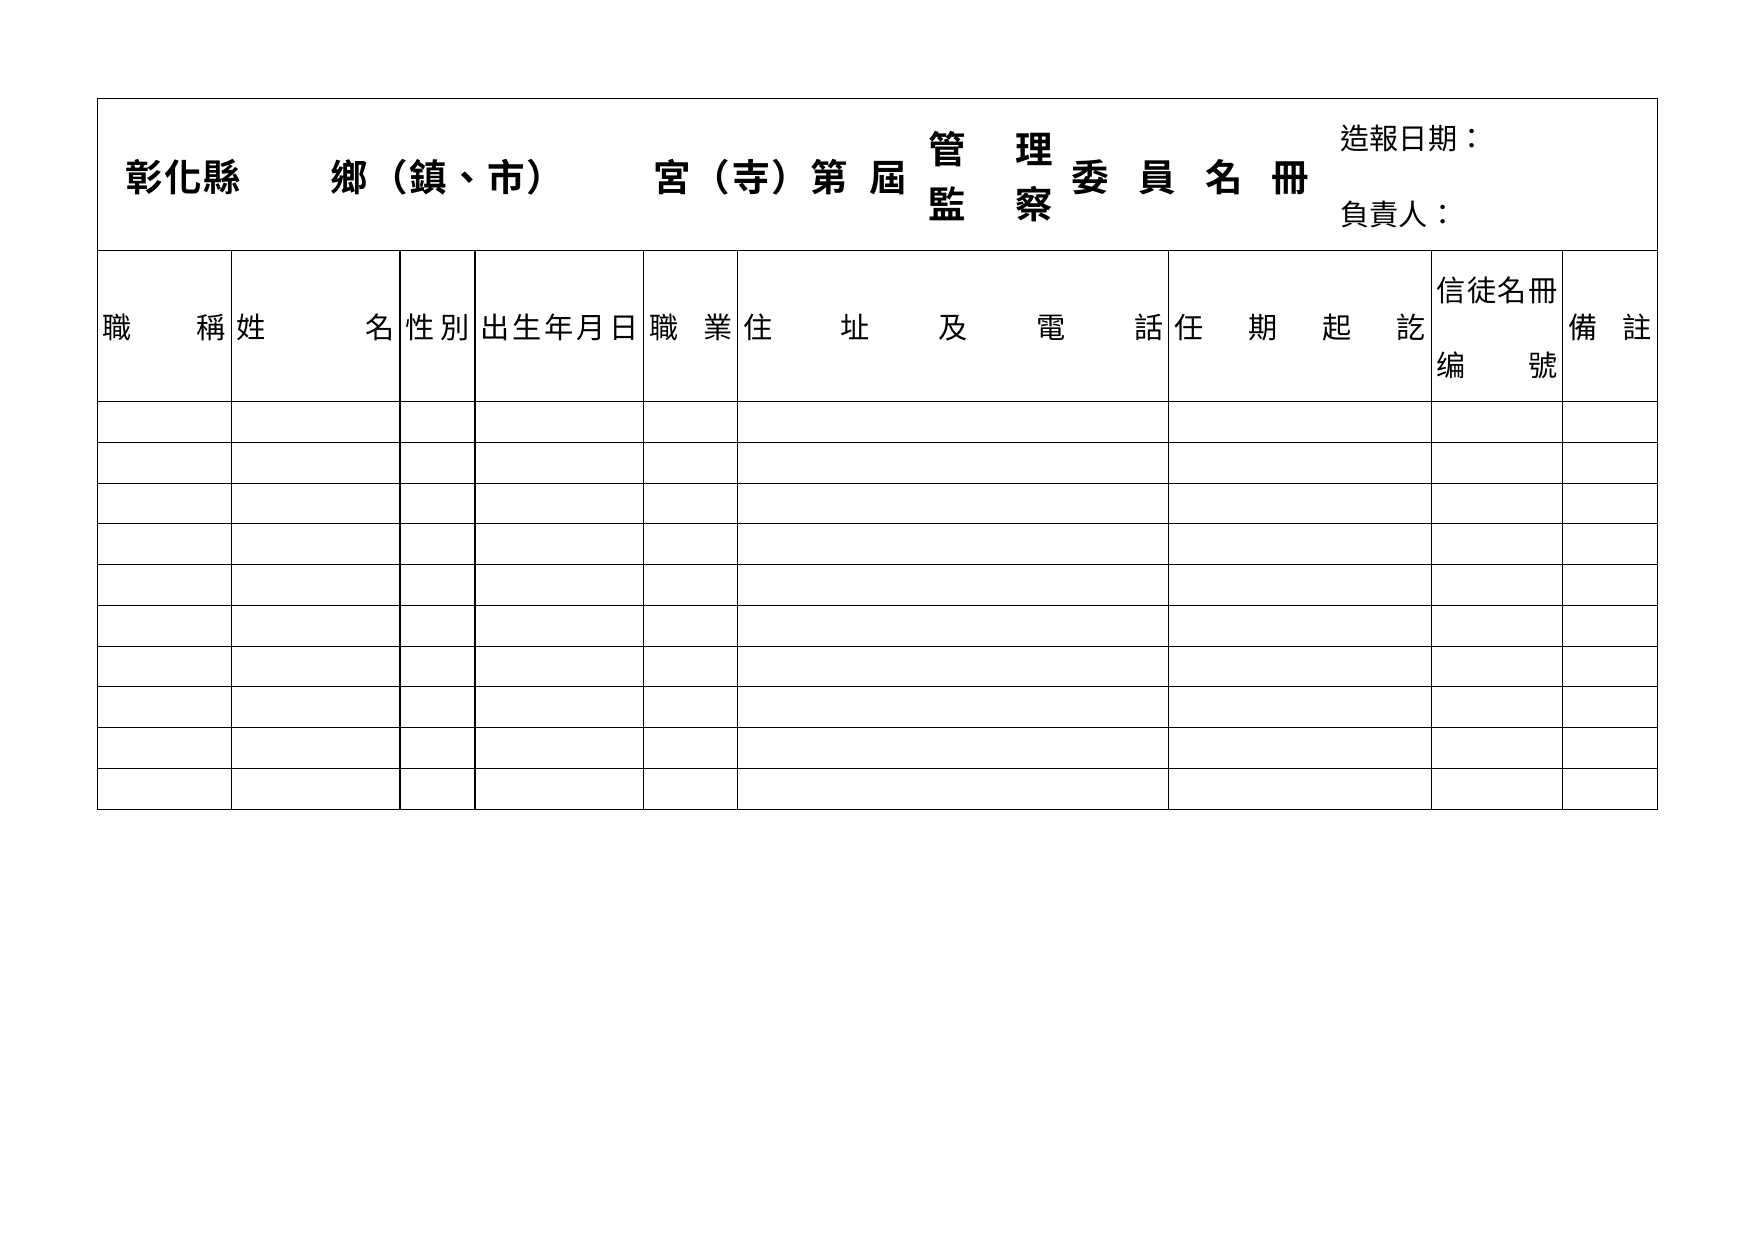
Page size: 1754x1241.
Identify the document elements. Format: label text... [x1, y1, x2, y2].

table_cell [1432, 769, 1562, 808]
table_cell [1169, 484, 1431, 523]
table_cell [232, 647, 399, 686]
table_cell [401, 565, 474, 605]
table_cell [644, 606, 737, 646]
table_header 造報日期： [1338, 99, 1657, 174]
table_cell [1169, 769, 1431, 808]
table_cell [476, 565, 643, 605]
table_cell [644, 484, 737, 523]
table_cell [644, 565, 737, 605]
table_cell [232, 728, 399, 768]
table_cell [738, 443, 1168, 483]
table_cell [476, 647, 643, 686]
table_cell [98, 402, 231, 442]
table_cell 姓名 [232, 251, 399, 401]
table_cell [476, 606, 643, 646]
table_cell [1432, 687, 1562, 727]
table_cell [232, 687, 399, 727]
table_cell [738, 647, 1168, 686]
table_cell [1169, 647, 1431, 686]
table_cell 負責人： [1338, 174, 1657, 250]
table_cell [401, 769, 474, 808]
table_cell [738, 728, 1168, 768]
table_cell [476, 687, 643, 727]
table_cell [1432, 728, 1562, 768]
table_cell [1169, 687, 1431, 727]
table_cell [232, 524, 399, 564]
table_cell [1563, 484, 1657, 523]
table_cell [1432, 647, 1562, 686]
table_cell [98, 606, 231, 646]
table_cell [1563, 606, 1657, 646]
table_cell [401, 443, 474, 483]
table_cell 職業 [644, 251, 737, 401]
table_cell [476, 769, 643, 808]
table_cell [98, 443, 231, 483]
table_cell [98, 524, 231, 564]
table_cell [1563, 443, 1657, 483]
table_cell 住址及電話 [738, 251, 1168, 401]
table_cell [1432, 484, 1562, 523]
table_cell [401, 647, 474, 686]
table_cell [644, 402, 737, 442]
table_cell [98, 565, 231, 605]
table_cell [476, 524, 643, 564]
table_cell 信徒名冊编號 [1432, 251, 1562, 401]
table_cell [1169, 402, 1431, 442]
table_cell [644, 769, 737, 808]
table_cell [1563, 402, 1657, 442]
table_cell [738, 687, 1168, 727]
table_cell [476, 728, 643, 768]
table_cell [738, 769, 1168, 808]
table_header 彰化縣 鄉（鎮、市） 宮（寺）第 屆 [98, 99, 925, 250]
table_cell [98, 728, 231, 768]
table_cell [401, 606, 474, 646]
table_cell [644, 728, 737, 768]
table_cell [401, 484, 474, 523]
table_cell [98, 647, 231, 686]
table_cell [98, 687, 231, 727]
table_cell [1432, 524, 1562, 564]
table_cell [1432, 443, 1562, 483]
table_cell [1563, 647, 1657, 686]
table_cell [738, 402, 1168, 442]
table_cell [232, 484, 399, 523]
table_cell [738, 565, 1168, 605]
table_cell [1169, 443, 1431, 483]
table_cell [98, 769, 231, 808]
table_cell 出生年月日 [476, 251, 643, 401]
table_cell [644, 443, 737, 483]
table_cell [401, 687, 474, 727]
table_cell [1432, 402, 1562, 442]
table_cell [1563, 687, 1657, 727]
table_cell [232, 565, 399, 605]
table_cell [738, 606, 1168, 646]
table_cell [1563, 769, 1657, 808]
table_cell [401, 402, 474, 442]
table_cell [644, 687, 737, 727]
table_cell 任期起訖 [1169, 251, 1431, 401]
table_cell [1563, 728, 1657, 768]
table_cell [1169, 565, 1431, 605]
table_cell [232, 402, 399, 442]
table_cell [232, 443, 399, 483]
table_cell 職稱 [98, 251, 231, 401]
table_cell [476, 443, 643, 483]
table_cell [401, 728, 474, 768]
table_cell [476, 484, 643, 523]
table_cell [1563, 524, 1657, 564]
table_header 管理 監察 [925, 99, 1056, 250]
table_header 委員名冊 [1056, 99, 1337, 250]
table_cell [401, 524, 474, 564]
table_cell [1563, 565, 1657, 605]
table_cell [1169, 524, 1431, 564]
table_cell [1432, 606, 1562, 646]
table_cell [1432, 565, 1562, 605]
table_cell 備註 [1563, 251, 1657, 401]
table_cell [644, 647, 737, 686]
table_cell [1169, 728, 1431, 768]
table_cell [98, 484, 231, 523]
table_cell [476, 402, 643, 442]
table_cell [232, 606, 399, 646]
table_cell [738, 484, 1168, 523]
table_cell [738, 524, 1168, 564]
table_cell [1169, 606, 1431, 646]
table_cell [644, 524, 737, 564]
table_cell 性別 [401, 251, 474, 401]
table_cell [232, 769, 399, 808]
